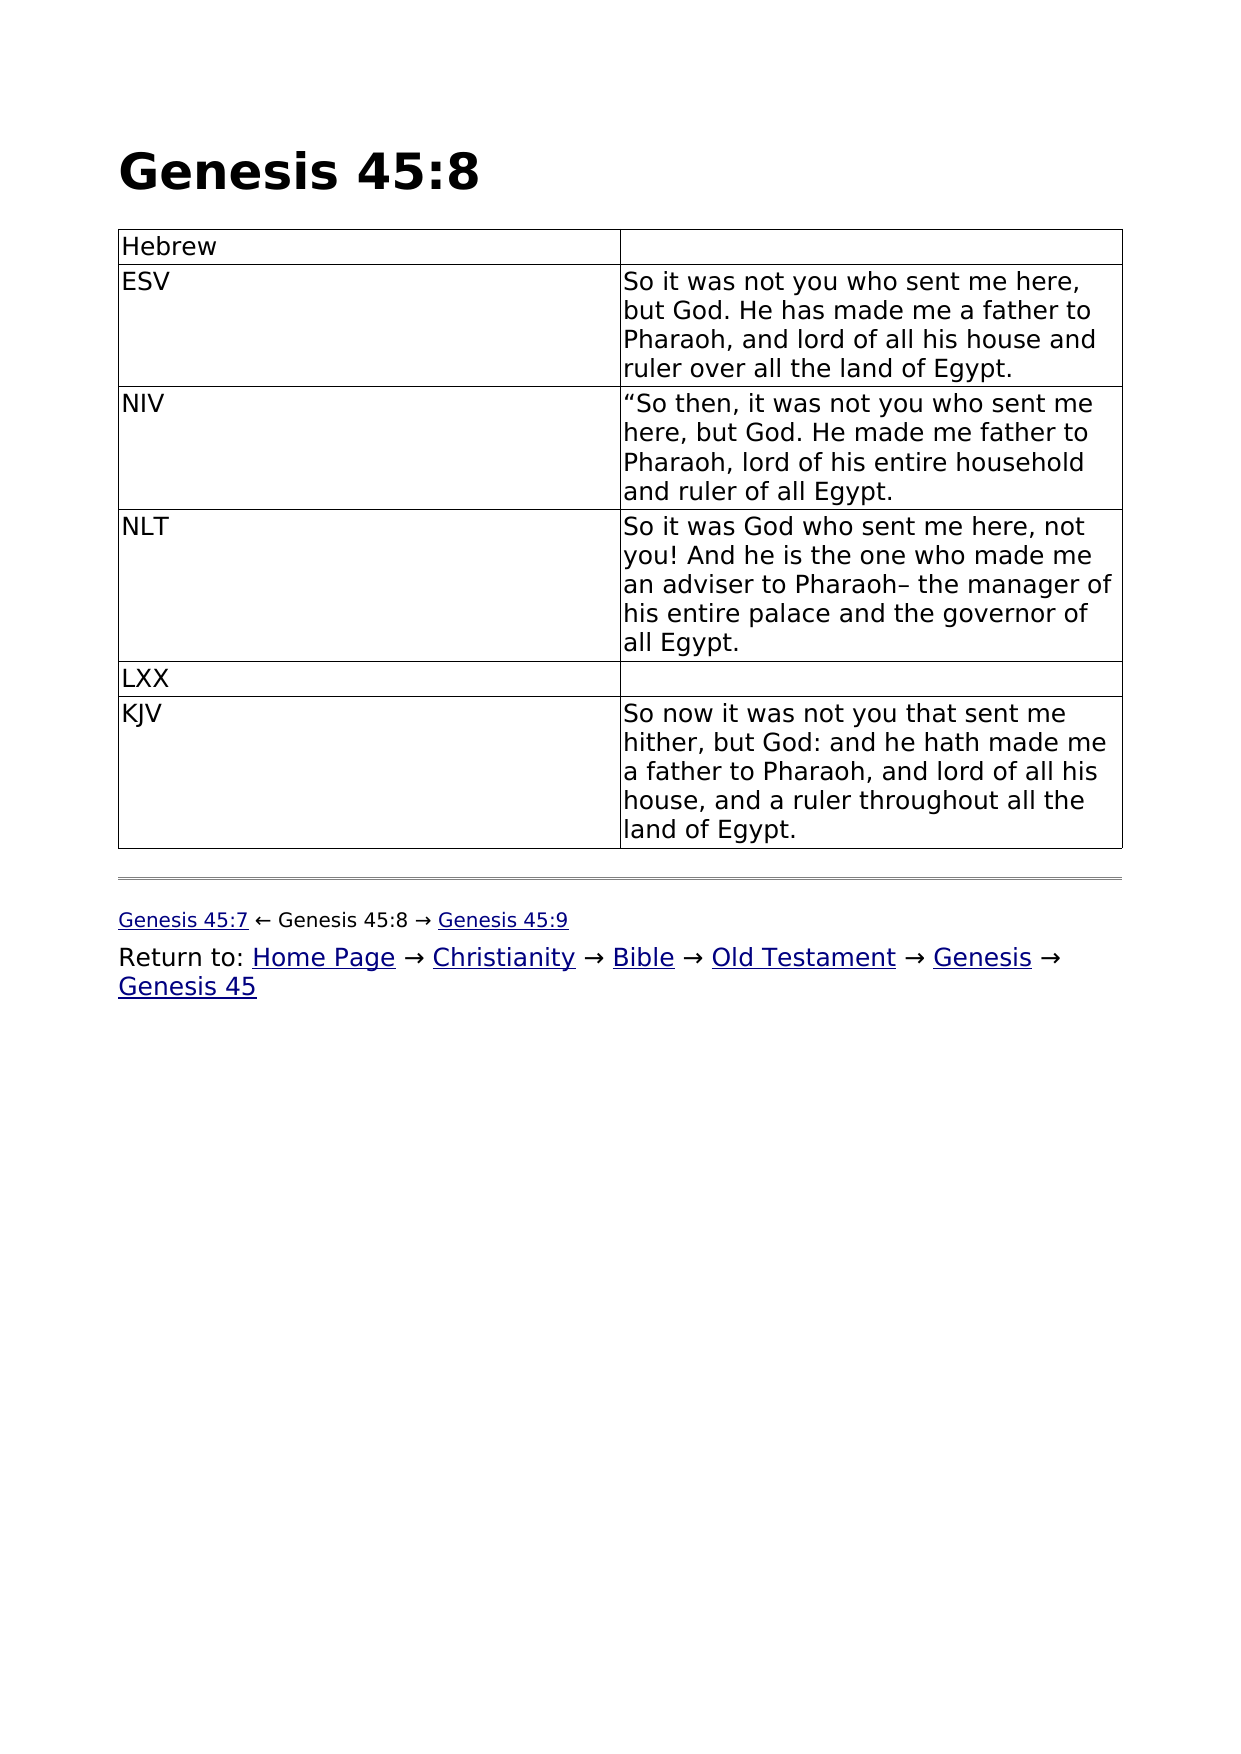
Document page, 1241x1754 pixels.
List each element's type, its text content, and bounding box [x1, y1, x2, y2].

table_cell ESV [119, 265, 620, 386]
table_cell NIV [119, 387, 620, 509]
table_header Hebrew [119, 230, 620, 264]
table_cell KJV [119, 697, 620, 848]
table_header [621, 230, 1122, 264]
table_cell LXX [119, 662, 620, 696]
table_cell [621, 662, 1122, 696]
table_cell NLT [119, 510, 620, 661]
text Return to: Home Page → Christianity → Bible → Old Testament → Genesis → Genesis 45 [118, 943, 1122, 1001]
subtitle Genesis 45:8 [118, 143, 1122, 201]
table_cell So now it was not you that sent me hither, but God: and he hath made me a father to Pharaoh, and lord of all his house, and a ruler throughout all the land of Egypt. [621, 697, 1122, 848]
table_cell “So then, it was not you who sent me here, but God. He made me father to Pharaoh, lord of his entire household and ruler of all Egypt. [621, 387, 1122, 509]
table_cell So it was God who sent me here, not you! And he is the one who made me an adviser to Pharaoh– the manager of his entire palace and the governor of all Egypt. [621, 510, 1122, 661]
table_cell So it was not you who sent me here, but God. He has made me a father to Pharaoh, and lord of all his house and ruler over all the land of Egypt. [621, 265, 1122, 386]
text Genesis 45:7 ← Genesis 45:8 → Genesis 45:9 [118, 909, 1122, 943]
